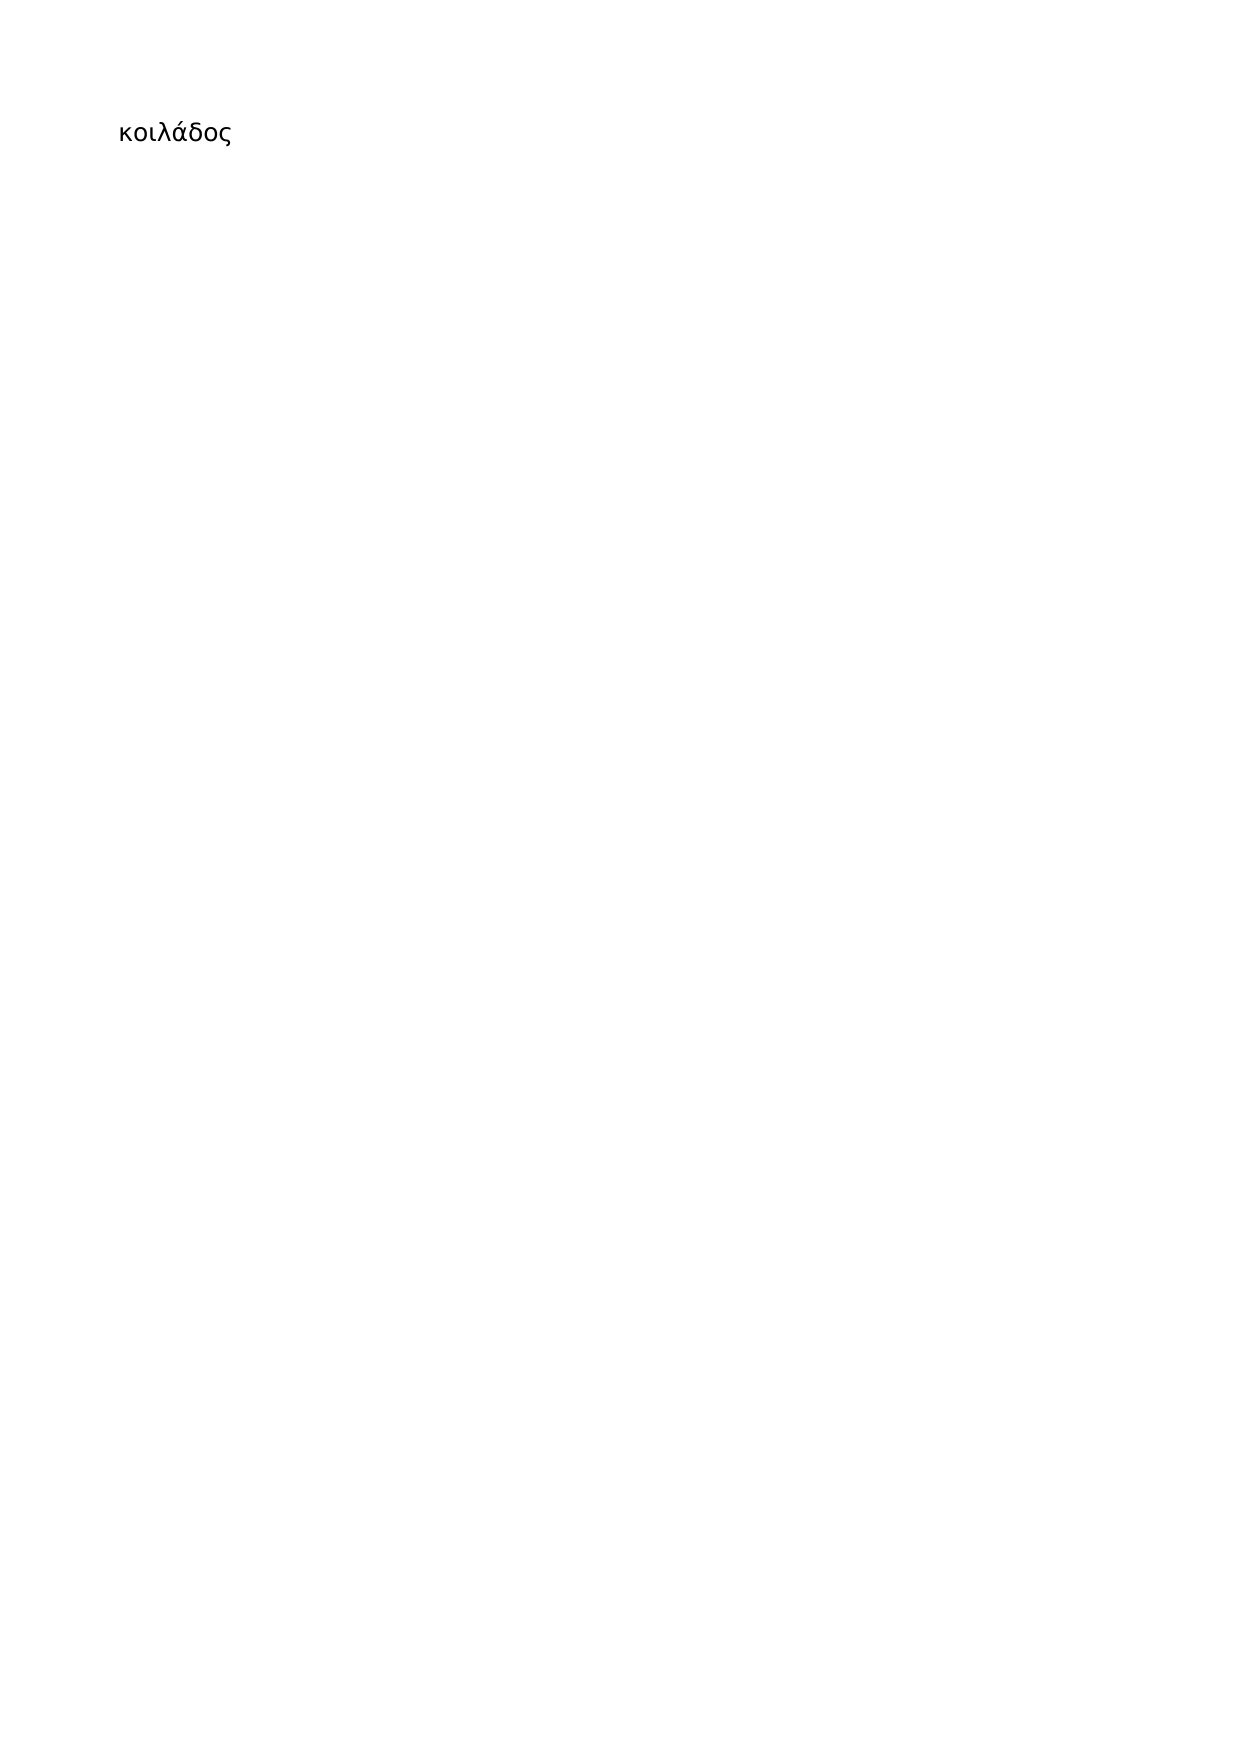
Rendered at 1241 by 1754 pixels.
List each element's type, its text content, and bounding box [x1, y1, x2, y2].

text κοιλάδος [118, 118, 1122, 147]
